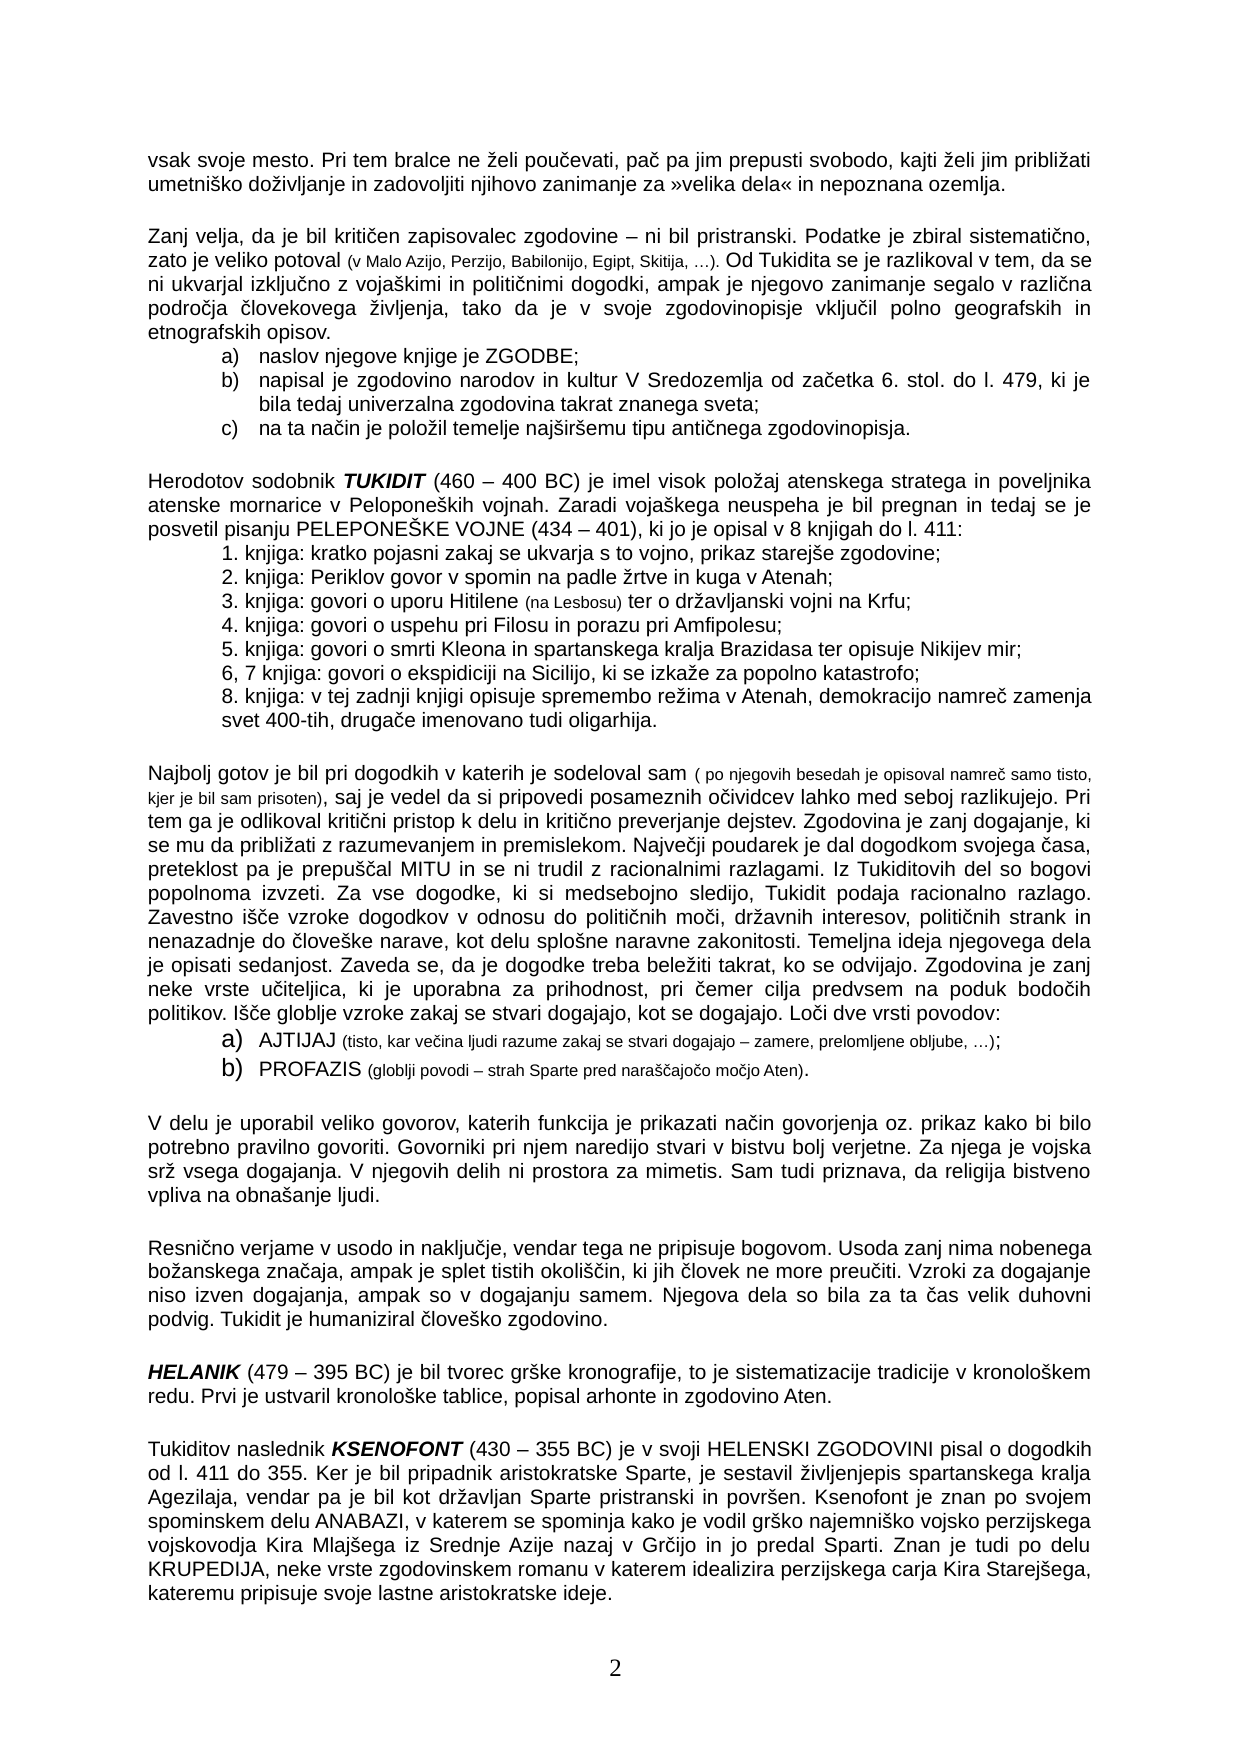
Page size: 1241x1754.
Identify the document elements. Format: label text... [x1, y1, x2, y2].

text 6, 7 knjiga: govori o ekspidiciji na Sicilijo, ki se izkaže za popolno katastrofo; [148, 660, 1093, 684]
text 1. knjiga: kratko pojasni zakaj se ukvarja s to vojno, prikaz starejše zgodovine; [148, 541, 1093, 564]
list PROFAZIS (globlji povodi – strah Sparte pred naraščajočo močjo Aten). [221, 1053, 1093, 1082]
text Tukiditov naslednik KSENOFONT (430 – 355 BC) je v svoji HELENSKI ZGODOVINI pisal o dogodkih od l. 411 do 355. Ker je bil pripadnik aristokratske Sparte, je sestavil življenjepis spartanskega kralja Agezilaja, vendar pa je bil kot državljan Sparte pristranski in površen. Ksenofont je znan po svojem spominskem delu ANABAZI, v katerem se spominja kako je vodil grško najemniško vojsko perzijskega vojskovodja Kira Mlajšega iz Srednje Azije nazaj v Grčijo in jo predal Sparti. Znan je tudi po delu KRUPEDIJA, neke vrste zgodovinskem romanu v katerem idealizira perzijskega carja Kira Starejšega, kateremu pripisuje svoje lastne aristokratske ideje. [148, 1437, 1093, 1604]
text vsak svoje mesto. Pri tem bralce ne želi poučevati, pač pa jim prepusti svobodo, kajti želi jim približati umetniško doživljanje in zadovoljiti njihovo zanimanje za »velika dela« in nepoznana ozemlja. [148, 148, 1093, 196]
list napisal je zgodovino narodov in kultur V Sredozemlja od začetka 6. stol. do l. 479, ki je bila tedaj univerzalna zgodovina takrat znanega sveta; [221, 368, 1093, 416]
text Herodotov sodobnik TUKIDIT (460 – 400 BC) je imel visok položaj atenskega stratega in poveljnika atenske mornarice v Peloponeških vojnah. Zaradi vojaškega neuspeha je bil pregnan in tedaj se je posvetil pisanju Peleponeške vojne (434 – 401), ki jo je opisal v 8 knjigah do l. 411: [148, 469, 1093, 541]
text 3. knjiga: govori o uporu Hitilene (na Lesbosu) ter o državljanski vojni na Krfu; [148, 588, 1093, 612]
list AJTIJAJ (tisto, kar večina ljudi razume zakaj se stvari dogajajo – zamere, prelomljene obljube, …); [221, 1024, 1093, 1053]
text V delu je uporabil veliko govorov, katerih funkcija je prikazati način govorjenja oz. prikaz kako bi bilo potrebno pravilno govoriti. Govorniki pri njem naredijo stvari v bistvu bolj verjetne. Za njega je vojska srž vsega dogajanja. V njegovih delih ni prostora za mimetis. Sam tudi priznava, da religija bistveno vpliva na obnašanje ljudi. [148, 1111, 1093, 1207]
text Zanj velja, da je bil kritičen zapisovalec zgodovine – ni bil pristranski. Podatke je zbiral sistematično, zato je veliko potoval (v Malo Azijo, Perzijo, Babilonijo, Egipt, Skitija, …). Od Tukidita se je razlikoval v tem, da se ni ukvarjal izključno z vojaškimi in političnimi dogodki, ampak je njegovo zanimanje segalo v različna področja človekovega življenja, tako da je v svoje zgodovinopisje vključil polno geografskih in etnografskih opisov. [148, 224, 1093, 344]
text 4. knjiga: govori o uspehu pri Filosu in porazu pri Amfipolesu; [148, 612, 1093, 636]
text 8. knjiga: v tej zadnji knjigi opisuje spremembo režima v Atenah, demokracijo namreč zamenja svet 400-tih, drugače imenovano tudi oligarhija. [221, 684, 1093, 732]
text Najbolj gotov je bil pri dogodkih v katerih je sodeloval sam ( po njegovih besedah je opisoval namreč samo tisto, kjer je bil sam prisoten), saj je vedel da si pripovedi posameznih očividcev lahko med seboj razlikujejo. Pri tem ga je odlikoval kritični pristop k delu in kritično preverjanje dejstev. Zgodovina je zanj dogajanje, ki se mu da približati z razumevanjem in premislekom. Največji poudarek je dal dogodkom svojega časa, preteklost pa je prepuščal MITU in se ni trudil z racionalnimi razlagami. Iz Tukiditovih del so bogovi popolnoma izvzeti. Za vse dogodke, ki si medsebojno sledijo, Tukidit podaja racionalno razlago. Zavestno išče vzroke dogodkov v odnosu do političnih moči, državnih interesov, političnih strank in nenazadnje do človeške narave, kot delu splošne naravne zakonitosti. Temeljna ideja njegovega dela je opisati sedanjost. Zaveda se, da je dogodke treba beležiti takrat, ko se odvijajo. Zgodovina je zanj neke vrste učiteljica, ki je uporabna za prihodnost, pri čemer cilja predvsem na poduk bodočih politikov. Išče globlje vzroke zakaj se stvari dogajajo, kot se dogajajo. Loči dve vrsti povodov: [148, 761, 1093, 1024]
text Resnično verjame v usodo in naključje, vendar tega ne pripisuje bogovom. Usoda zanj nima nobenega božanskega značaja, ampak je splet tistih okoliščin, ki jih človek ne more preučiti. Vzroki za dogajanje niso izven dogajanja, ampak so v dogajanju samem. Njegova dela so bila za ta čas velik duhovni podvig. Tukidit je humaniziral človeško zgodovino. [148, 1235, 1093, 1331]
text 2. knjiga: Periklov govor v spomin na padle žrtve in kuga v Atenah; [148, 564, 1093, 588]
text HELANIK (479 – 395 BC) je bil tvorec grške kronografije, to je sistematizacije tradicije v kronološkem redu. Prvi je ustvaril kronološke tablice, popisal arhonte in zgodovino Aten. [148, 1360, 1093, 1408]
list na ta način je položil temelje najširšemu tipu antičnega zgodovinopisja. [221, 416, 1093, 440]
list naslov njegove knjige je ZGODBE; [221, 344, 1093, 368]
text 5. knjiga: govori o smrti Kleona in spartanskega kralja Brazidasa ter opisuje Nikijev mir; [148, 636, 1093, 660]
